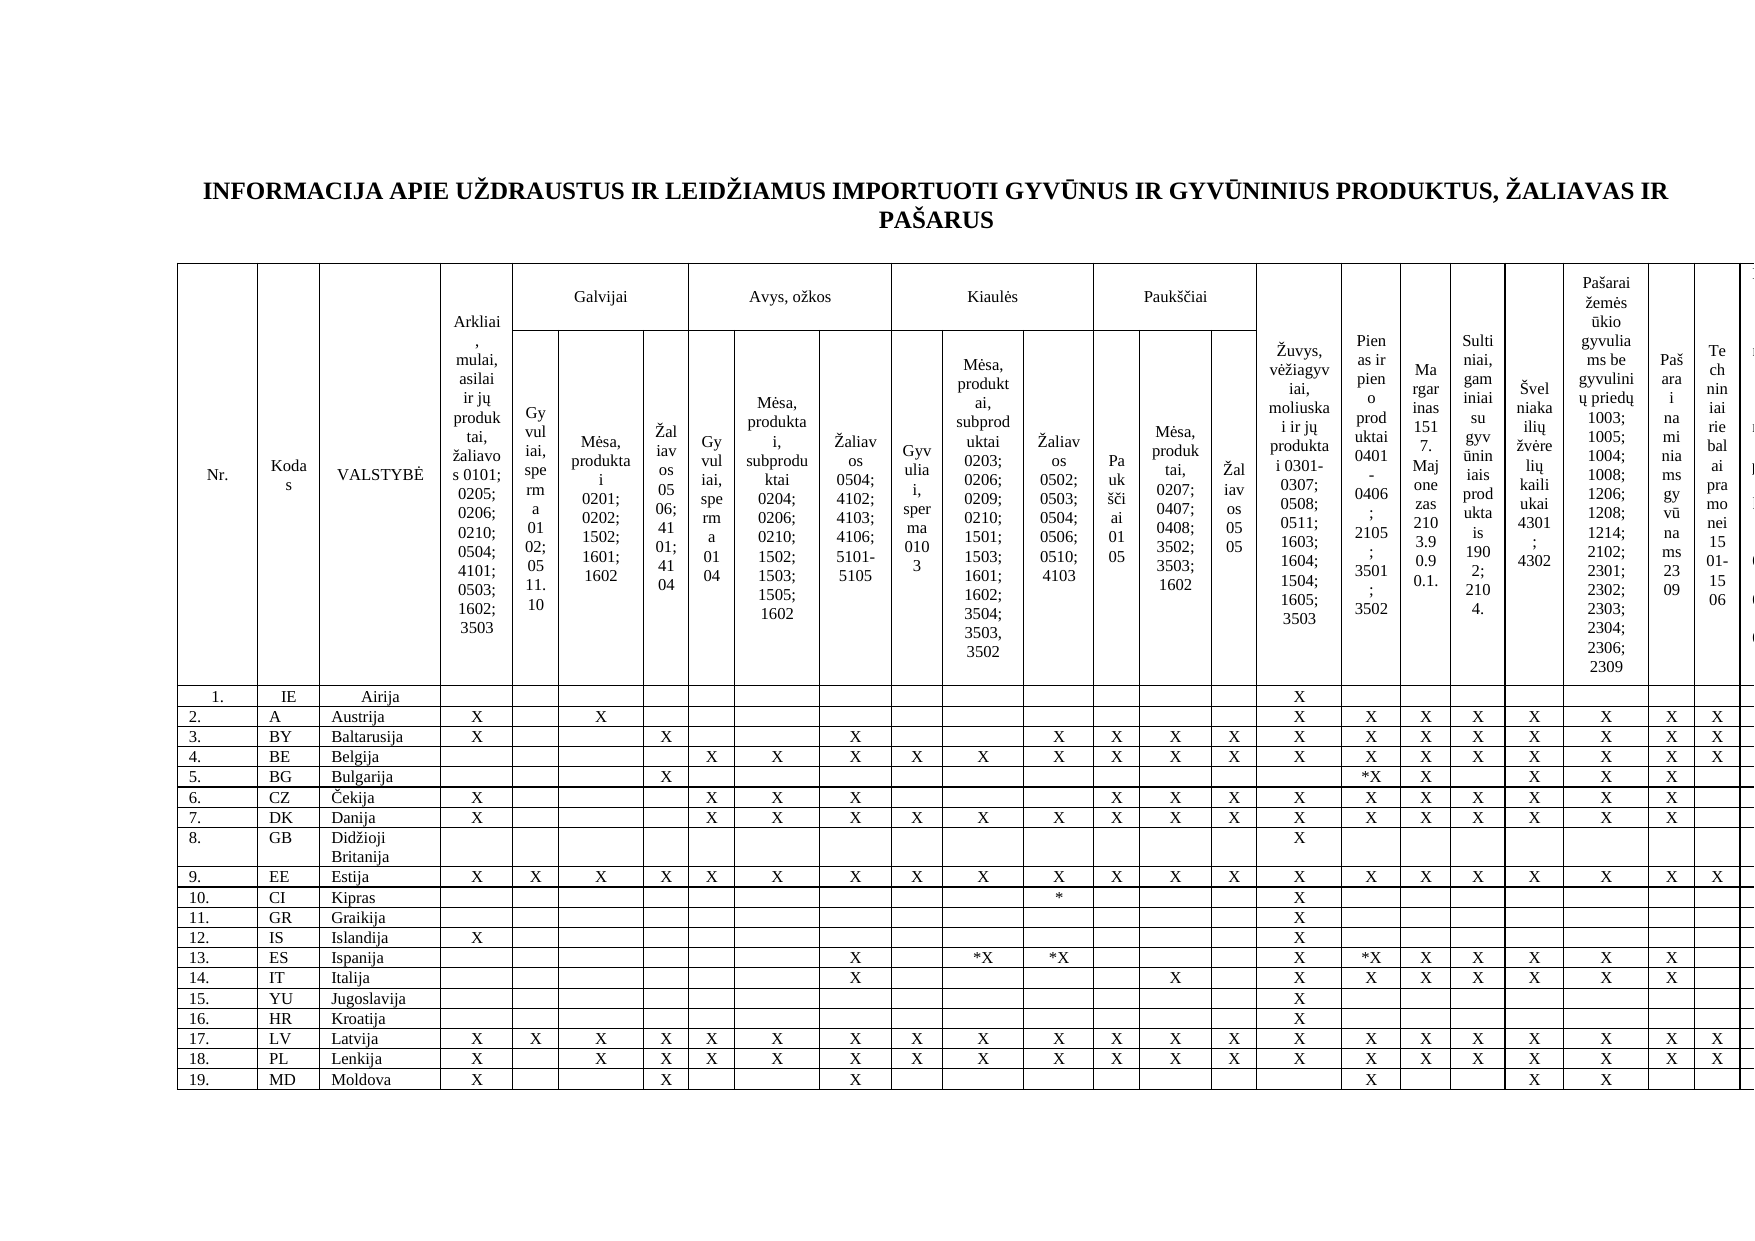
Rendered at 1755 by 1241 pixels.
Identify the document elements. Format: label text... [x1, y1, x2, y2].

table_cell A [258, 707, 319, 726]
table_cell X [1649, 1029, 1694, 1048]
table_cell [943, 928, 1023, 947]
table_cell X [1741, 867, 1754, 886]
table_cell X [1741, 727, 1754, 746]
table_cell [689, 989, 734, 1008]
table_cell [1342, 989, 1400, 1008]
table_cell X [644, 1049, 688, 1068]
table_cell [559, 948, 643, 967]
table_cell 16. [178, 1009, 257, 1028]
table_cell X [1506, 968, 1563, 987]
table_cell [1212, 948, 1256, 967]
table_cell x [1342, 788, 1400, 807]
table_cell [1695, 1009, 1739, 1028]
table_cell X [1741, 1069, 1754, 1088]
table_cell X [1451, 727, 1504, 746]
table_cell [735, 828, 819, 866]
table_cell X [1451, 1049, 1504, 1068]
table_cell Austrija [320, 707, 440, 726]
table_cell [513, 727, 558, 746]
table_header Sultiniai, gaminiai su gyvūniniais produktais 1902; 2104. [1451, 264, 1504, 685]
table_cell [820, 767, 891, 786]
table_cell *x [1024, 948, 1093, 967]
table_cell X [1401, 747, 1450, 766]
table_cell x [820, 788, 891, 807]
table_cell [513, 808, 558, 827]
table_cell [1212, 707, 1256, 726]
table_cell [892, 928, 942, 947]
table_cell 1. [178, 686, 257, 706]
table_cell [513, 1069, 558, 1088]
table_cell 11. [178, 908, 257, 927]
table_cell PL [258, 1049, 319, 1068]
table_cell x [1257, 808, 1341, 827]
table_cell [441, 828, 512, 866]
table_cell [1342, 686, 1400, 706]
table_cell [689, 828, 734, 866]
table_cell X [1741, 1049, 1754, 1068]
table_cell x [1695, 867, 1739, 886]
table_cell [735, 989, 819, 1008]
table_cell [644, 908, 688, 927]
table_header Pienas ir pieno produktai 0401-0406; 2105; 3501; 3502 [1342, 264, 1400, 685]
table_cell x [1140, 727, 1211, 746]
table_cell [513, 968, 558, 987]
table_cell Gyvuliai, sperma 0102; 0511.10 [513, 331, 558, 685]
table_cell [735, 888, 819, 907]
table_cell X [559, 1049, 643, 1068]
table_cell X [943, 1049, 1023, 1068]
table_cell [1649, 686, 1694, 706]
table_cell Lenkija [320, 1049, 440, 1068]
table_cell X [441, 1049, 512, 1068]
table_cell [1140, 989, 1211, 1008]
table_cell [513, 828, 558, 866]
table_cell x [1257, 707, 1341, 726]
table_cell [892, 686, 942, 706]
table_cell [513, 747, 558, 766]
table_cell [1140, 928, 1211, 947]
table_cell [1212, 686, 1256, 706]
table_cell x [1649, 948, 1694, 967]
table_cell X [1401, 948, 1450, 967]
table_cell 2. [178, 707, 257, 726]
table_cell [820, 928, 891, 947]
table_cell [1506, 928, 1563, 947]
table_cell [1342, 908, 1400, 927]
table_cell [1401, 888, 1450, 907]
table_cell LV [258, 1029, 319, 1048]
table_cell X [1506, 1029, 1563, 1048]
table_cell [441, 686, 512, 706]
table_cell [1401, 686, 1450, 706]
table_cell X [1140, 1049, 1211, 1068]
table_cell [1401, 908, 1450, 927]
table_cell [1212, 989, 1256, 1008]
table_cell x [1257, 968, 1341, 987]
table_cell Žaliavos 0505 [1212, 331, 1256, 685]
table_cell [1140, 888, 1211, 907]
table_cell [441, 1009, 512, 1028]
table_cell [1094, 928, 1139, 947]
table_cell [892, 767, 942, 786]
table_cell 13. [178, 948, 257, 967]
table_cell x [1564, 968, 1648, 987]
table_cell x [892, 747, 942, 766]
table_cell x [644, 727, 688, 746]
table_cell 8. [178, 828, 257, 866]
table_cell x [1024, 727, 1093, 746]
table_cell X [1741, 767, 1754, 786]
table_cell [1140, 686, 1211, 706]
table_header Paukščiai [1094, 264, 1256, 330]
table_cell [1024, 686, 1093, 706]
table_cell [559, 888, 643, 907]
table_cell [1564, 989, 1648, 1008]
table_cell [1024, 1009, 1093, 1028]
table_cell [689, 948, 734, 967]
table_cell [892, 1009, 942, 1028]
table_cell [943, 788, 1023, 807]
table_cell [1451, 686, 1504, 706]
table_cell [441, 908, 512, 927]
table_cell X [1401, 808, 1450, 827]
table_cell x [1257, 788, 1341, 807]
table_cell [943, 727, 1023, 746]
table_cell 14. [178, 968, 257, 987]
table_cell [1401, 989, 1450, 1008]
table_cell [1140, 707, 1211, 726]
table_cell x [1342, 727, 1400, 746]
table_cell x [1695, 707, 1739, 726]
table_cell X [1212, 1049, 1256, 1068]
table_cell X [1094, 1029, 1139, 1048]
table_cell [1342, 928, 1400, 947]
table_header Galvijai [513, 264, 688, 330]
table_header Kodas [258, 264, 319, 685]
table_cell [689, 1069, 734, 1088]
table_cell [513, 888, 558, 907]
table_cell [1649, 1009, 1694, 1028]
table_cell [513, 989, 558, 1008]
table_cell [1342, 888, 1400, 907]
table_cell x [441, 867, 512, 886]
table_cell x [1094, 867, 1139, 886]
table_cell x [735, 867, 819, 886]
table_cell X [1451, 968, 1504, 987]
table_cell X [1342, 1029, 1400, 1048]
table_cell x [1695, 1029, 1739, 1048]
table_cell x [892, 867, 942, 886]
table_cell [441, 968, 512, 987]
table_cell x [1649, 727, 1694, 746]
table_cell [735, 968, 819, 987]
table_cell X [820, 1029, 891, 1048]
table_cell X [1401, 707, 1450, 726]
table_cell Mėsa, produktai 0201; 0202; 1502; 1601; 1602 [559, 331, 643, 685]
table_cell 10. [178, 888, 257, 907]
table_cell X [1451, 867, 1504, 886]
table_cell [1212, 928, 1256, 947]
table_cell [513, 788, 558, 807]
table_cell [1695, 686, 1739, 706]
table_cell X [1506, 1069, 1563, 1088]
table_cell [644, 808, 688, 827]
table_cell [943, 1069, 1023, 1088]
table_cell Islandija [320, 928, 440, 947]
table_cell [943, 1009, 1023, 1028]
table_cell [1024, 788, 1093, 807]
table_cell [1024, 707, 1093, 726]
table_cell EE [258, 867, 319, 886]
table_cell [1451, 888, 1504, 907]
table_cell [644, 1009, 688, 1028]
table_cell [1564, 1009, 1648, 1028]
table_cell X [1451, 948, 1504, 967]
table_cell 9. [178, 867, 257, 886]
table_cell [1257, 767, 1341, 786]
table_header Techniniai riebalai pramonei 1501-1506 [1695, 264, 1739, 685]
table_cell x [943, 747, 1023, 766]
table_header Avys, ožkos [689, 264, 891, 330]
table_cell [892, 888, 942, 907]
table_cell X [1401, 788, 1450, 807]
table_cell x [441, 788, 512, 807]
table_cell x [820, 968, 891, 987]
table_cell X [1564, 1049, 1648, 1068]
table_cell [1564, 888, 1648, 907]
table_cell [735, 707, 819, 726]
table_cell [1649, 1069, 1694, 1088]
table_cell [1140, 767, 1211, 786]
table_header Kiti gyvūnai, gyvūniniai produktai 0106; 0208; 0409; 0410 [1741, 264, 1754, 685]
table_cell [1506, 989, 1563, 1008]
table_cell [892, 989, 942, 1008]
table_cell [559, 808, 643, 827]
table_cell Moldova [320, 1069, 440, 1088]
table_cell Kroatija [320, 1009, 440, 1028]
table_cell [1649, 828, 1694, 866]
table_cell x [559, 867, 643, 886]
table_cell BE [258, 747, 319, 766]
table_cell X [1401, 767, 1450, 786]
table_cell [689, 908, 734, 927]
table_cell X [1741, 908, 1754, 927]
table_cell x [689, 1049, 734, 1068]
table_cell [559, 968, 643, 987]
table_cell [1401, 1009, 1450, 1028]
table_cell [1024, 767, 1093, 786]
table_cell [943, 707, 1023, 726]
table_cell Mėsa, produktai, subproduktai 0203; 0206; 0209; 0210; 1501; 1503; 1601; 1602; 3504; 3503, 3502 [943, 331, 1023, 685]
table_cell [1140, 828, 1211, 866]
table_cell [441, 888, 512, 907]
table_cell [1094, 1069, 1139, 1088]
table_cell X [1401, 968, 1450, 987]
table_cell 6. [178, 788, 257, 807]
table_cell X [943, 1029, 1023, 1048]
table_cell [689, 928, 734, 947]
table_cell [644, 989, 688, 1008]
table_cell [513, 928, 558, 947]
table_cell x [1564, 707, 1648, 726]
table_cell X [1649, 1049, 1694, 1068]
table_cell [735, 686, 819, 706]
table_cell Estija [320, 867, 440, 886]
table_cell CZ [258, 788, 319, 807]
table_cell [1401, 828, 1450, 866]
table_cell X [1506, 808, 1563, 827]
table_cell x [1094, 788, 1139, 807]
table_cell X [1401, 1049, 1450, 1068]
table_cell x [1140, 747, 1211, 766]
table_cell x [441, 1029, 512, 1048]
table_cell [1140, 948, 1211, 967]
table_cell x [644, 1029, 688, 1048]
table_cell [644, 828, 688, 866]
table_cell x [689, 1029, 734, 1048]
table_cell X [1564, 1029, 1648, 1048]
table_cell x [1140, 867, 1211, 886]
table_cell [1257, 1069, 1341, 1088]
table_cell x [1342, 808, 1400, 827]
table_cell X [1140, 1029, 1211, 1048]
table_cell x [1342, 1069, 1400, 1088]
table_header Švelniakailių žvėrelių kailiukai 4301; 4302 [1506, 264, 1563, 685]
table_cell [820, 707, 891, 726]
table_cell X [1741, 1029, 1754, 1048]
table_cell X [1741, 989, 1754, 1008]
table_header Pašarai žemės ūkio gyvuliams be gyvulinių priedų 1003; 1005; 1004; 1008; 1206; 1208; 1214; 2102; 2301; 2302; 2303; 2304; 2306; 2309 [1564, 264, 1648, 685]
table_cell [1695, 788, 1739, 807]
table_cell x [1564, 727, 1648, 746]
table_cell x [689, 747, 734, 766]
table_cell x [1212, 747, 1256, 766]
table_cell x [1257, 1009, 1341, 1028]
table_cell [1451, 767, 1504, 786]
table_cell x [892, 1049, 942, 1068]
table_cell [513, 1049, 558, 1068]
table_cell X [1401, 1029, 1450, 1048]
table_cell [735, 1069, 819, 1088]
table_cell x [1257, 867, 1341, 886]
table_cell X [1451, 788, 1504, 807]
table_cell [1741, 686, 1754, 706]
table_cell x [513, 867, 558, 886]
table_cell x [644, 867, 688, 886]
table_cell X [943, 867, 1023, 886]
table_cell [1564, 908, 1648, 927]
table_cell x [735, 808, 819, 827]
table_cell X [820, 1049, 891, 1068]
table_cell x [1257, 928, 1341, 947]
table_cell X [1342, 1049, 1400, 1068]
table_cell X [1741, 808, 1754, 827]
table_cell [1024, 989, 1093, 1008]
table_cell [1451, 828, 1504, 866]
table_cell [1649, 989, 1694, 1008]
table_cell X [943, 808, 1023, 827]
table_cell [559, 767, 643, 786]
table_cell [1342, 1009, 1400, 1028]
table_cell Paukščiai 0105 [1094, 331, 1139, 685]
table_cell [1140, 908, 1211, 927]
table_cell x [689, 867, 734, 886]
table_cell Bulgarija [320, 767, 440, 786]
table_cell [559, 747, 643, 766]
table_cell X [1451, 808, 1504, 827]
table_cell [1024, 928, 1093, 947]
table_cell [1094, 989, 1139, 1008]
table_cell x [1649, 808, 1694, 827]
table_cell Gyvuliai, sperma 0104 [689, 331, 734, 685]
table_cell ES [258, 948, 319, 967]
table_cell x [1342, 707, 1400, 726]
table_cell x [1257, 888, 1341, 907]
table_cell [1140, 1009, 1211, 1028]
table_cell [1212, 968, 1256, 987]
table_cell Žaliavos 0504; 4102; 4103; 4106; 5101-5105 [820, 331, 891, 685]
table_cell X [441, 1069, 512, 1088]
table_cell [943, 908, 1023, 927]
table_cell x [1649, 867, 1694, 886]
table_cell X [1506, 747, 1563, 766]
table_cell [1094, 968, 1139, 987]
table_cell X [1257, 1049, 1341, 1068]
table_cell x [513, 1029, 558, 1048]
table_cell [735, 767, 819, 786]
table_cell [735, 727, 819, 746]
table_cell [689, 727, 734, 746]
table_cell X [1741, 968, 1754, 987]
table_cell [1094, 828, 1139, 866]
table_cell [1741, 888, 1754, 907]
table_cell x [1257, 908, 1341, 927]
table_cell Airija [320, 686, 440, 706]
table_cell GB [258, 828, 319, 866]
table_cell X [1451, 747, 1504, 766]
table_header Kiaulės [892, 264, 1093, 330]
table_cell X [1506, 867, 1563, 886]
table_cell x [820, 948, 891, 967]
table_cell X [1741, 1009, 1754, 1028]
table_header Arkliai, mulai, asilai ir jų produktai, žaliavos 0101; 0205; 0206; 0210; 0504; 4101; 0503; 1602; 3503 [441, 264, 512, 685]
table_cell *x [943, 948, 1023, 967]
table_cell [644, 788, 688, 807]
table_cell BG [258, 767, 319, 786]
table_cell X [1506, 707, 1563, 726]
table_cell x [1564, 788, 1648, 807]
table_cell x [441, 707, 512, 726]
table_cell [559, 928, 643, 947]
table_cell [644, 968, 688, 987]
table_cell X [1401, 867, 1450, 886]
table_cell [1695, 928, 1739, 947]
table_cell x [1564, 808, 1648, 827]
table_cell x [1342, 968, 1400, 987]
table_cell Danija [320, 808, 440, 827]
table_cell IS [258, 928, 319, 947]
table_cell [1094, 686, 1139, 706]
table_cell Baltarusija [320, 727, 440, 746]
table_cell x [1564, 948, 1648, 967]
table_cell [892, 727, 942, 746]
table_cell [735, 928, 819, 947]
table_cell x [820, 808, 891, 827]
table_cell x [1564, 747, 1648, 766]
table_cell [513, 908, 558, 927]
table_cell [1451, 1069, 1504, 1088]
table_cell [1506, 908, 1563, 927]
table_cell X [1649, 747, 1694, 766]
table_cell [1564, 928, 1648, 947]
table_cell [1695, 828, 1739, 866]
table_cell X [559, 1029, 643, 1048]
table_header Žuvys, vėžiagyviai, moliuskai ir jų produktai 0301-0307; 0508; 0511; 1603; 1604; 1504; 1605; 3503 [1257, 264, 1341, 685]
table_cell [892, 948, 942, 967]
table_cell x [1741, 747, 1754, 766]
table_cell [735, 908, 819, 927]
table_cell Čekija [320, 788, 440, 807]
table_cell x [644, 767, 688, 786]
table_cell [892, 707, 942, 726]
table_cell *x [1342, 948, 1400, 967]
table_cell x [1695, 727, 1739, 746]
table_cell x [1649, 767, 1694, 786]
table_cell [644, 888, 688, 907]
table_header Pašarai naminiams gyvūnams 2309 [1649, 264, 1694, 685]
table_cell [441, 767, 512, 786]
table_cell X [1506, 727, 1563, 746]
table_cell 12. [178, 928, 257, 947]
table_cell [1094, 707, 1139, 726]
table_cell [1212, 767, 1256, 786]
table_cell [943, 968, 1023, 987]
table_cell [1024, 828, 1093, 866]
table_cell IT [258, 968, 319, 987]
table_cell x [820, 867, 891, 886]
table_cell [943, 767, 1023, 786]
table_cell x [1257, 747, 1341, 766]
table_cell [644, 707, 688, 726]
table_cell X [1024, 1049, 1093, 1068]
table_cell x [1140, 808, 1211, 827]
table_cell [1024, 1069, 1093, 1088]
table_cell [1094, 767, 1139, 786]
table_header Nr. [178, 264, 257, 685]
table_cell [820, 686, 891, 706]
table_cell 18. [178, 1049, 257, 1068]
table_cell [943, 888, 1023, 907]
table_cell [559, 989, 643, 1008]
table_cell x [1212, 808, 1256, 827]
table_cell [1649, 928, 1694, 947]
table_cell x [1257, 948, 1341, 967]
table_cell X [1212, 1029, 1256, 1048]
table_cell [513, 948, 558, 967]
table_cell [441, 747, 512, 766]
table_cell [892, 968, 942, 987]
table_cell x [820, 1069, 891, 1088]
table_cell [513, 1009, 558, 1028]
table_cell [1451, 1009, 1504, 1028]
table_cell [1741, 928, 1754, 947]
table_cell Gyvuliai, sperma 0103 [892, 331, 942, 685]
table_cell [1695, 767, 1739, 786]
table_cell [735, 1009, 819, 1028]
table_cell HR [258, 1009, 319, 1028]
table_cell [820, 828, 891, 866]
table_cell x [1024, 1029, 1093, 1048]
table_cell [943, 828, 1023, 866]
table_cell x [441, 928, 512, 947]
table_cell [559, 908, 643, 927]
table_cell [1564, 686, 1648, 706]
table_cell [513, 686, 558, 706]
table_cell GR [258, 908, 319, 927]
table_cell X [559, 707, 643, 726]
table_cell x [1649, 788, 1694, 807]
table_cell x [1140, 788, 1211, 807]
table_cell [1695, 968, 1739, 987]
table_cell Kipras [320, 888, 440, 907]
table_cell [1695, 808, 1739, 827]
table_cell X [1506, 1049, 1563, 1068]
table_cell 17. [178, 1029, 257, 1048]
table_cell [689, 968, 734, 987]
table_cell [689, 767, 734, 786]
table_cell X [1741, 788, 1754, 807]
table_cell x [441, 727, 512, 746]
table_cell x [1257, 989, 1341, 1008]
table_cell Belgija [320, 747, 440, 766]
table_cell [1094, 948, 1139, 967]
table_cell [1401, 928, 1450, 947]
table_cell [1212, 888, 1256, 907]
table_cell [735, 948, 819, 967]
table_cell [1401, 1069, 1450, 1088]
table_cell X [644, 1069, 688, 1088]
table_cell IE [258, 686, 319, 706]
table_cell * [1024, 888, 1093, 907]
table_cell x [1741, 707, 1754, 726]
table_cell [1451, 908, 1504, 927]
table_cell X [1451, 707, 1504, 726]
table_cell [1212, 908, 1256, 927]
table_cell x [1695, 747, 1739, 766]
table_cell [1564, 828, 1648, 866]
table_cell [892, 828, 942, 866]
table_cell 3. [178, 727, 257, 746]
table_cell x [1024, 747, 1093, 766]
table_cell x [1024, 867, 1093, 886]
table_cell [559, 788, 643, 807]
table_cell [1212, 1009, 1256, 1028]
table_cell x [1564, 767, 1648, 786]
table_cell 5. [178, 767, 257, 786]
table_cell x [1649, 968, 1694, 987]
table_cell x [1212, 788, 1256, 807]
table_cell [820, 1009, 891, 1028]
table_cell X [1401, 727, 1450, 746]
text INFORMACIJA APIE UŽDRAUSTUS IR LEIDŽIAMUS IMPORTUOTI GYVŪNUS IR GYVŪNINIUS PRODUKTUS, ŽALIAVAS IR PAŠARUS [177, 176, 1695, 234]
table_header VALSTYBĖ [320, 264, 440, 685]
table_cell [1695, 989, 1739, 1008]
table_cell x [1342, 747, 1400, 766]
table_cell [644, 747, 688, 766]
table_cell X [1695, 1049, 1739, 1068]
table_cell x [735, 747, 819, 766]
table_cell X [1741, 948, 1754, 967]
table_cell [1506, 1009, 1563, 1028]
table_cell 15. [178, 989, 257, 1008]
table_cell x [1094, 727, 1139, 746]
table_cell x [892, 808, 942, 827]
table_cell [441, 948, 512, 967]
table_cell Ispanija [320, 948, 440, 967]
table_cell [644, 928, 688, 947]
table_cell X [735, 1029, 819, 1048]
table_cell [892, 788, 942, 807]
table_cell [689, 888, 734, 907]
table_cell [644, 686, 688, 706]
table_cell Žaliavos 0506; 4101; 4104 [644, 331, 688, 685]
table_cell [1506, 686, 1563, 706]
table_cell [943, 989, 1023, 1008]
table_cell [1451, 989, 1504, 1008]
table_cell x [735, 788, 819, 807]
table_cell [1212, 1069, 1256, 1088]
table_cell [689, 707, 734, 726]
table_cell 19. [178, 1069, 257, 1088]
table_cell [1212, 828, 1256, 866]
table_cell [559, 727, 643, 746]
table_cell x [1094, 747, 1139, 766]
table_cell Didžioji Britanija [320, 828, 440, 866]
table_cell x [820, 727, 891, 746]
table_cell x [1094, 808, 1139, 827]
table_cell [1094, 908, 1139, 927]
table_cell [513, 707, 558, 726]
table_cell [559, 686, 643, 706]
table_cell [441, 989, 512, 1008]
table_cell [689, 1009, 734, 1028]
table_cell [1506, 888, 1563, 907]
table_cell [1695, 908, 1739, 927]
table_cell Latvija [320, 1029, 440, 1048]
table_cell [559, 828, 643, 866]
table_cell x [1140, 968, 1211, 987]
table_cell [820, 908, 891, 927]
table_cell [1695, 948, 1739, 967]
table_cell Mėsa, produktai, 0207; 0407; 0408; 3502; 3503; 1602 [1140, 331, 1211, 685]
table_cell x [892, 1029, 942, 1048]
table_cell [1506, 828, 1563, 866]
table_cell 7. [178, 808, 257, 827]
table_cell X [1451, 1029, 1504, 1048]
table_cell x [735, 1049, 819, 1068]
table_header Margarinas 1517. Majonezas 2103.90.90.1. [1401, 264, 1450, 685]
table_cell [559, 1009, 643, 1028]
table_cell [513, 767, 558, 786]
table_cell x [1342, 867, 1400, 886]
table_cell x [1024, 808, 1093, 827]
table_cell X [1257, 686, 1341, 706]
table_cell x [1212, 867, 1256, 886]
table_cell x [689, 788, 734, 807]
table_cell [820, 888, 891, 907]
table_cell [1094, 1009, 1139, 1028]
table_cell DK [258, 808, 319, 827]
table_cell [559, 1069, 643, 1088]
table_cell *x [1342, 767, 1400, 786]
table_cell x [820, 747, 891, 766]
table_cell YU [258, 989, 319, 1008]
table_cell Italija [320, 968, 440, 987]
table_cell X [1564, 1069, 1648, 1088]
table_cell X [1257, 1029, 1341, 1048]
table_cell X [1506, 788, 1563, 807]
table_cell [689, 686, 734, 706]
table_cell x [1564, 867, 1648, 886]
table_cell [943, 686, 1023, 706]
table_cell [892, 908, 942, 927]
table_cell [1695, 888, 1739, 907]
table_cell [1451, 928, 1504, 947]
table_cell x [689, 808, 734, 827]
table_cell [892, 1069, 942, 1088]
table_cell x [1649, 707, 1694, 726]
table_cell Jugoslavija [320, 989, 440, 1008]
table_cell [644, 948, 688, 967]
table_cell [1024, 968, 1093, 987]
table_cell Žaliavos 0502; 0503; 0504; 0506; 0510; 4103 [1024, 331, 1093, 685]
table_cell Graikija [320, 908, 440, 927]
table_cell [1094, 888, 1139, 907]
table_cell [1342, 828, 1400, 866]
table_cell [1649, 888, 1694, 907]
table_cell [1741, 828, 1754, 866]
table_cell BY [258, 727, 319, 746]
table_cell x [1257, 727, 1341, 746]
table_cell [820, 989, 891, 1008]
table_cell [1649, 908, 1694, 927]
table_cell [1140, 1069, 1211, 1088]
table_cell 4. [178, 747, 257, 766]
table_cell X [1094, 1049, 1139, 1068]
table_cell CI [258, 888, 319, 907]
table_cell [1695, 1069, 1739, 1088]
table_cell x [1257, 828, 1341, 866]
table_cell X [1506, 767, 1563, 786]
table_cell [1024, 908, 1093, 927]
table_cell Mėsa, produktai, subproduktai 0204; 0206; 0210; 1502; 1503; 1505; 1602 [735, 331, 819, 685]
table_cell X [1506, 948, 1563, 967]
table_cell x [441, 808, 512, 827]
table_cell x [1212, 727, 1256, 746]
table_cell MD [258, 1069, 319, 1088]
